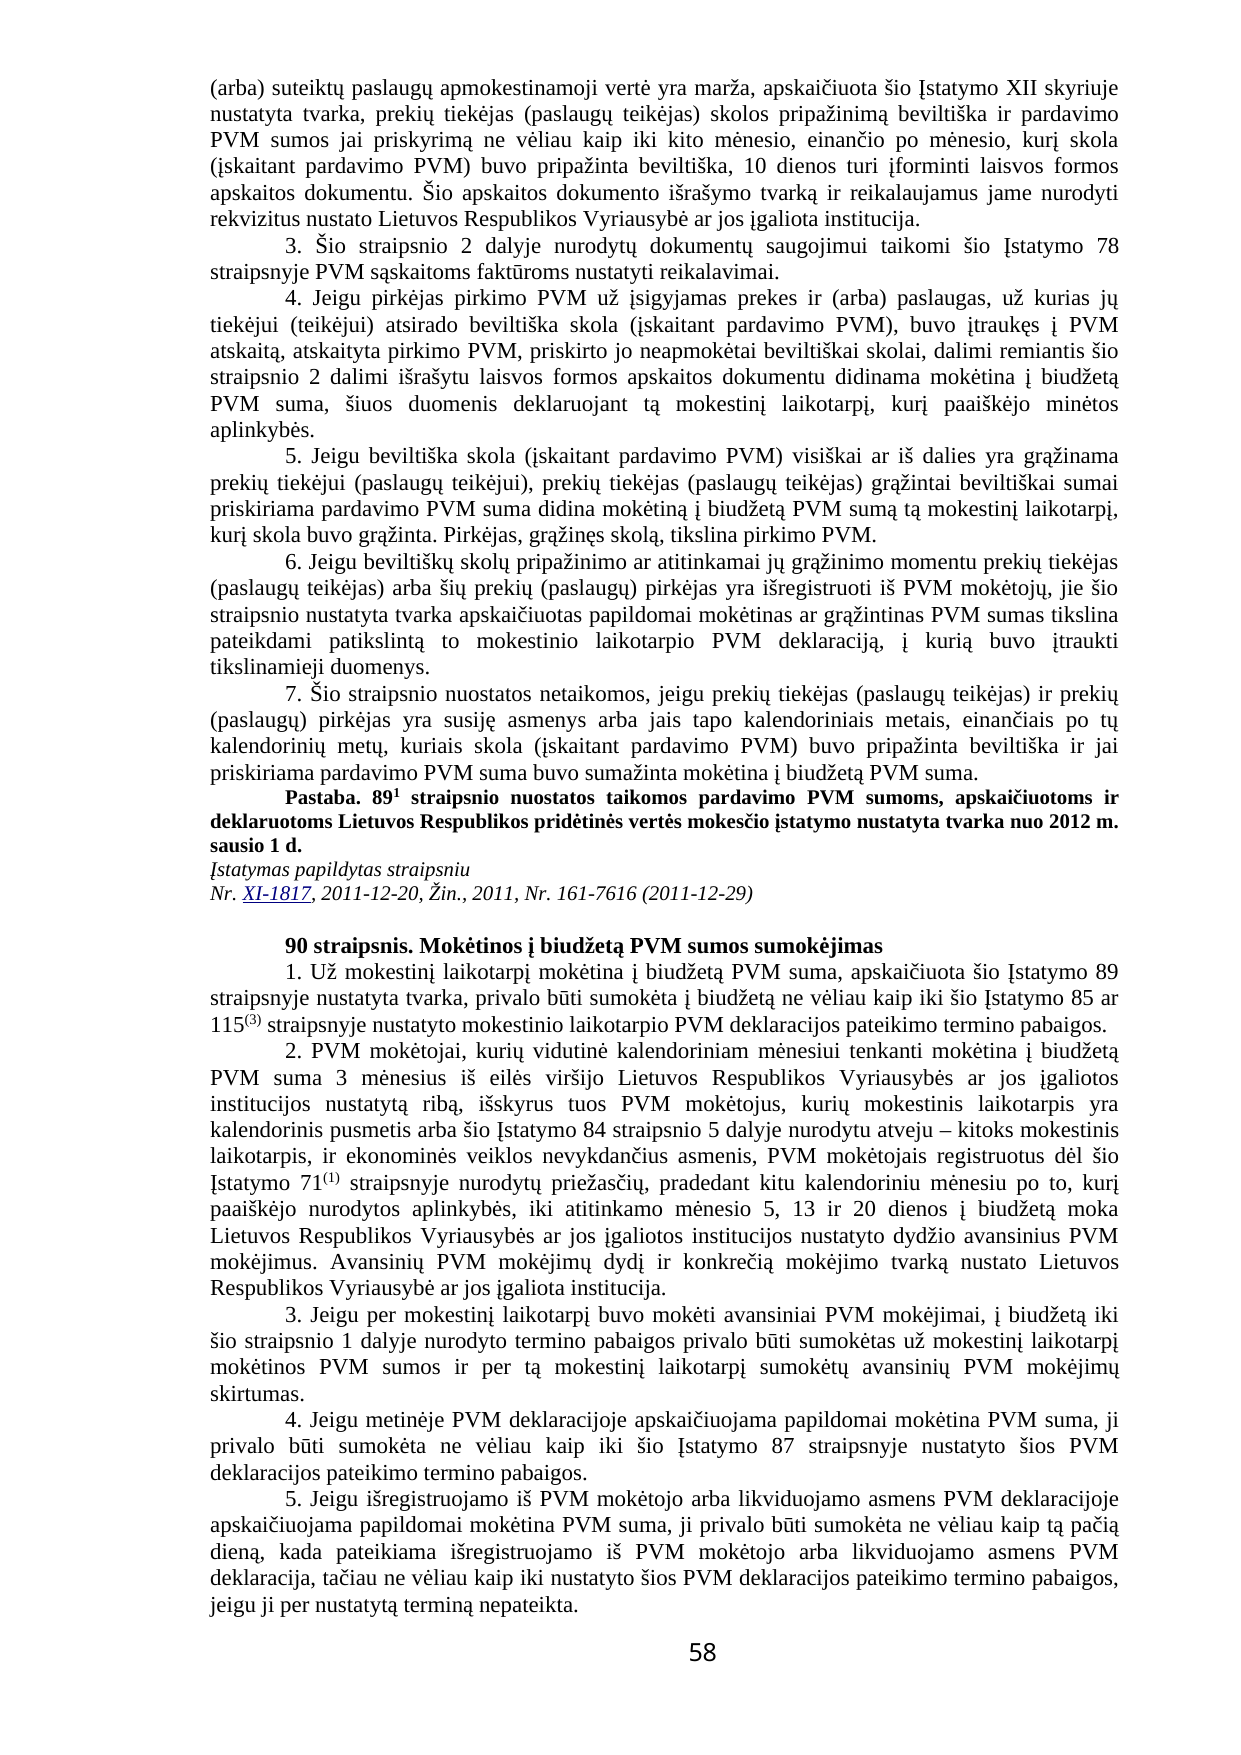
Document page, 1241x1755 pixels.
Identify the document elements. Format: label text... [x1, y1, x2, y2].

text 90 straipsnis. Mokėtinos į biudžetą PVM sumos sumokėjimas [210, 932, 1120, 958]
text Pastaba. 891 straipsnio nuostatos taikomos pardavimo PVM sumoms, apskaičiuotoms ir deklaruotoms Lietuvos Respublikos pridėtinės vertės mokesčio įstatymo nustatyta tvarka nuo 2012 m. sausio 1 d. [210, 785, 1120, 857]
text 6. Jeigu beviltiškų skolų pripažinimo ar atitinkamai jų grąžinimo momentu prekių tiekėjas (paslaugų teikėjas) arba šių prekių (paslaugų) pirkėjas yra išregistruoti iš PVM mokėtojų, jie šio straipsnio nustatyta tvarka apskaičiuotas papildomai mokėtinas ar grąžintinas PVM sumas tikslina pateikdami patikslintą to mokestinio laikotarpio PVM deklaraciją, į kurią buvo įtraukti tikslinamieji duomenys. [210, 548, 1120, 680]
text Nr. XI-1817, 2011-12-20, Žin., 2011, Nr. 161-7616 (2011-12-29) [210, 881, 1120, 905]
text Įstatymas papildytas straipsniu [210, 857, 1120, 881]
text 5. Jeigu beviltiška skola (įskaitant pardavimo PVM) visiškai ar iš dalies yra grąžinama prekių tiekėjui (paslaugų teikėjui), prekių tiekėjas (paslaugų teikėjas) grąžintai beviltiškai sumai priskiriama pardavimo PVM suma didina mokėtiną į biudžetą PVM sumą tą mokestinį laikotarpį, kurį skola buvo grąžinta. Pirkėjas, grąžinęs skolą, tikslina pirkimo PVM. [210, 442, 1120, 548]
text 7. Šio straipsnio nuostatos netaikomos, jeigu prekių tiekėjas (paslaugų teikėjas) ir prekių (paslaugų) pirkėjas yra susiję asmenys arba jais tapo kalendoriniais metais, einančiais po tų kalendorinių metų, kuriais skola (įskaitant pardavimo PVM) buvo pripažinta beviltiška ir jai priskiriama pardavimo PVM suma buvo sumažinta mokėtina į biudžetą PVM suma. [210, 680, 1120, 785]
text 3. Šio straipsnio 2 dalyje nurodytų dokumentų saugojimui taikomi šio Įstatymo 78 straipsnyje PVM sąskaitoms faktūroms nustatyti reikalavimai. [210, 232, 1120, 284]
text 1. Už mokestinį laikotarpį mokėtina į biudžetą PVM suma, apskaičiuota šio Įstatymo 89 straipsnyje nustatyta tvarka, privalo būti sumokėta į biudžetą ne vėliau kaip iki šio Įstatymo 85 ar 115(3) straipsnyje nustatyto mokestinio laikotarpio PVM deklaracijos pateikimo termino pabaigos. [210, 958, 1120, 1037]
text 3. Jeigu per mokestinį laikotarpį buvo mokėti avansiniai PVM mokėjimai, į biudžetą iki šio straipsnio 1 dalyje nurodyto termino pabaigos privalo būti sumokėtas už mokestinį laikotarpį mokėtinos PVM sumos ir per tą mokestinį laikotarpį sumokėtų avansinių PVM mokėjimų skirtumas. [210, 1301, 1120, 1406]
text 4. Jeigu metinėje PVM deklaracijoje apskaičiuojama papildomai mokėtina PVM suma, ji privalo būti sumokėta ne vėliau kaip iki šio Įstatymo 87 straipsnyje nustatyto šios PVM deklaracijos pateikimo termino pabaigos. [210, 1406, 1120, 1485]
text (arba) suteiktų paslaugų apmokestinamoji vertė yra marža, apskaičiuota šio Įstatymo XII skyriuje nustatyta tvarka, prekių tiekėjas (paslaugų teikėjas) skolos pripažinimą beviltiška ir pardavimo PVM sumos jai priskyrimą ne vėliau kaip iki kito mėnesio, einančio po mėnesio, kurį skola (įskaitant pardavimo PVM) buvo pripažinta beviltiška, 10 dienos turi įforminti laisvos formos apskaitos dokumentu. Šio apskaitos dokumento išrašymo tvarką ir reikalaujamus jame nurodyti rekvizitus nustato Lietuvos Respublikos Vyriausybė ar jos įgaliota institucija. [210, 73, 1120, 232]
text 5. Jeigu išregistruojamo iš PVM mokėtojo arba likviduojamo asmens PVM deklaracijoje apskaičiuojama papildomai mokėtina PVM suma, ji privalo būti sumokėta ne vėliau kaip tą pačią dieną, kada pateikiama išregistruojamo iš PVM mokėtojo arba likviduojamo asmens PVM deklaracija, tačiau ne vėliau kaip iki nustatyto šios PVM deklaracijos pateikimo termino pabaigos, jeigu ji per nustatytą terminą nepateikta. [210, 1485, 1120, 1617]
text 2. PVM mokėtojai, kurių vidutinė kalendoriniam mėnesiui tenkanti mokėtina į biudžetą PVM suma 3 mėnesius iš eilės viršijo Lietuvos Respublikos Vyriausybės ar jos įgaliotos institucijos nustatytą ribą, išskyrus tuos PVM mokėtojus, kurių mokestinis laikotarpis yra kalendorinis pusmetis arba šio Įstatymo 84 straipsnio 5 dalyje nurodytu atveju – kitoks mokestinis laikotarpis, ir ekonominės veiklos nevykdančius asmenis, PVM mokėtojais registruotus dėl šio Įstatymo 71(1) straipsnyje nurodytų priežasčių, pradedant kitu kalendoriniu mėnesiu po to, kurį paaiškėjo nurodytos aplinkybės, iki atitinkamo mėnesio 5, 13 ir 20 dienos į biudžetą moka Lietuvos Respublikos Vyriausybės ar jos įgaliotos institucijos nustatyto dydžio avansinius PVM mokėjimus. Avansinių PVM mokėjimų dydį ir konkrečią mokėjimo tvarką nustato Lietuvos Respublikos Vyriausybė ar jos įgaliota institucija. [210, 1037, 1120, 1301]
text 4. Jeigu pirkėjas pirkimo PVM už įsigyjamas prekes ir (arba) paslaugas, už kurias jų tiekėjui (teikėjui) atsirado beviltiška skola (įskaitant pardavimo PVM), buvo įtraukęs į PVM atskaitą, atskaityta pirkimo PVM, priskirto jo neapmokėtai beviltiškai skolai, dalimi remiantis šio straipsnio 2 dalimi išrašytu laisvos formos apskaitos dokumentu didinama mokėtina į biudžetą PVM suma, šiuos duomenis deklaruojant tą mokestinį laikotarpį, kurį paaiškėjo minėtos aplinkybės. [210, 284, 1120, 442]
